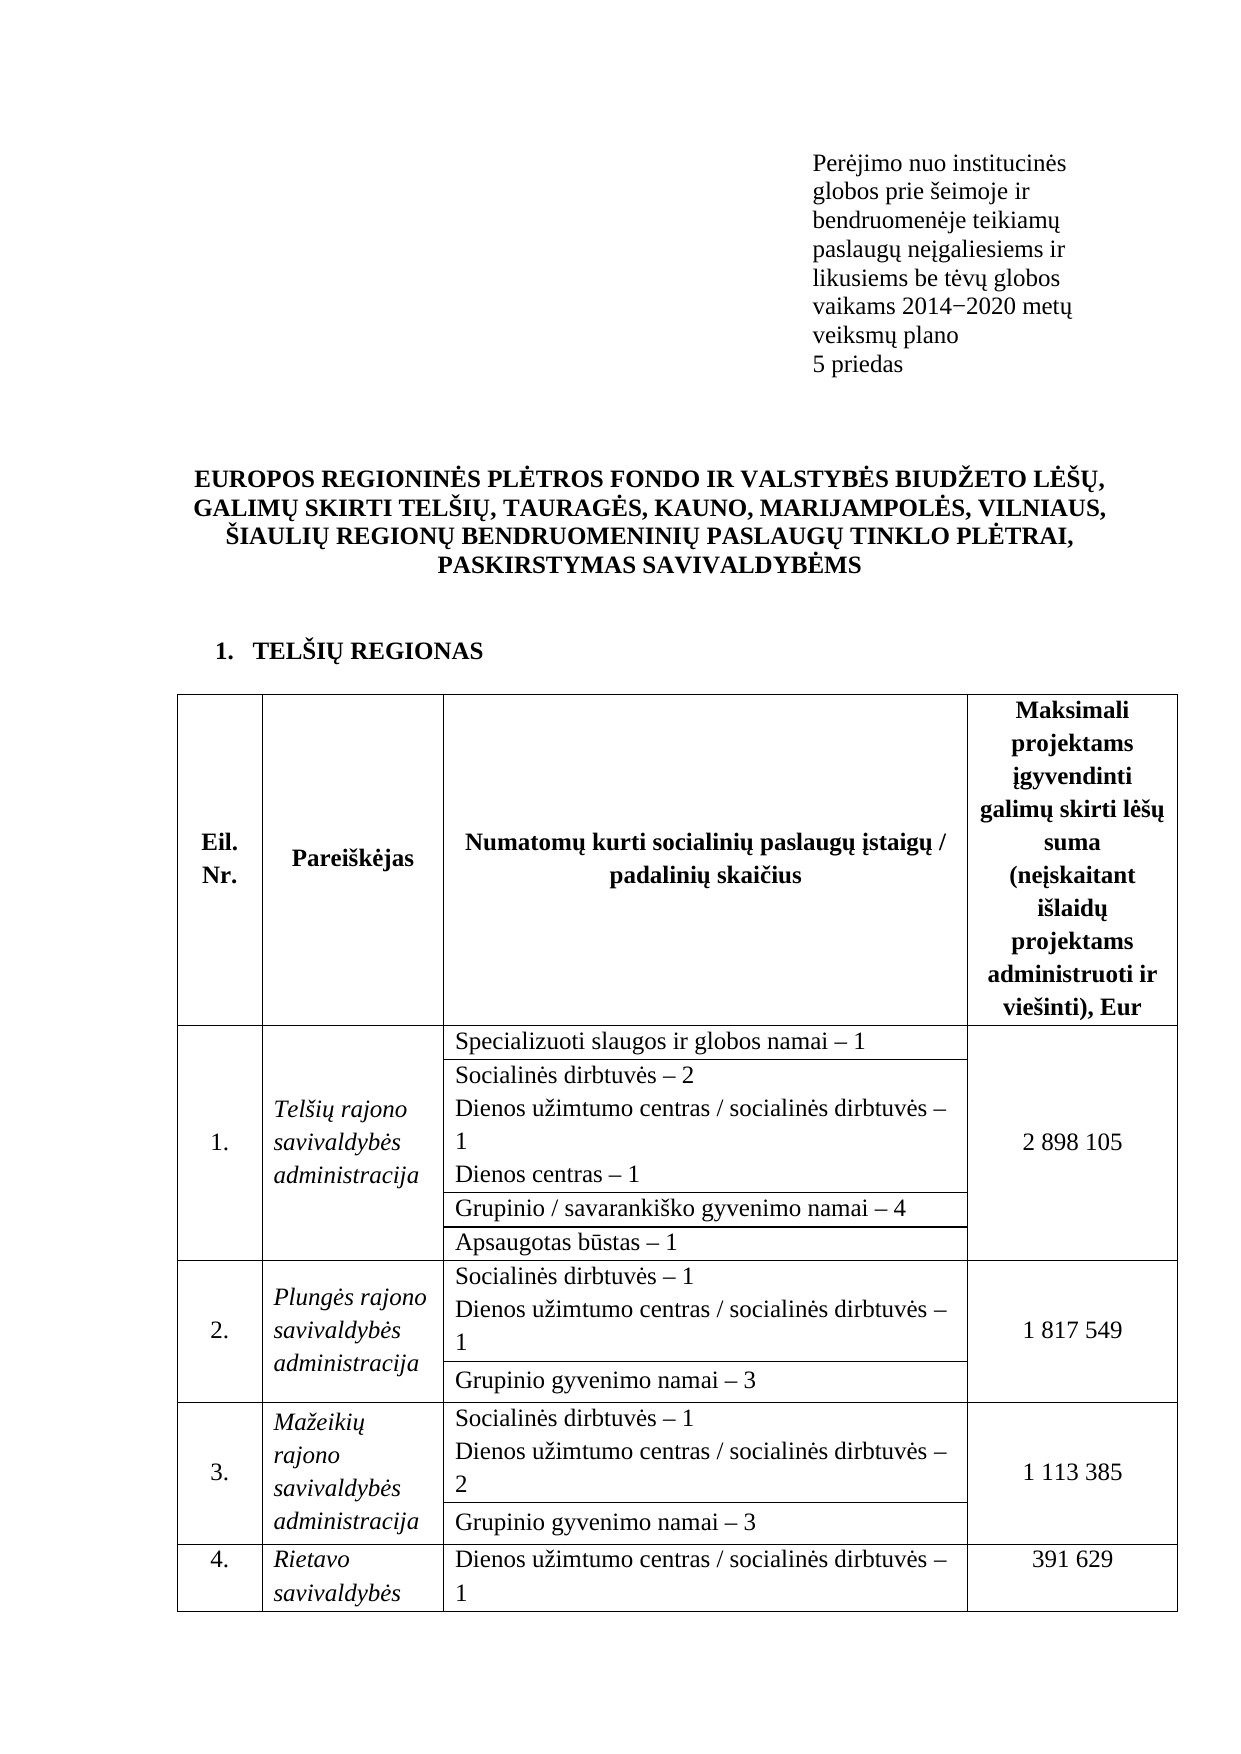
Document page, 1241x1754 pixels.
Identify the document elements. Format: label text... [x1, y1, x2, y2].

table_cell Dienos užimtumo centras / socialinės dirbtuvės – 1 [444, 1545, 967, 1611]
table_cell 3. [178, 1403, 262, 1543]
text 5 priedas [812, 349, 1122, 378]
table_cell 2 898 105 [968, 1026, 1177, 1260]
table_cell Socialinės dirbtuvės – 1 Dienos užimtumo centras / socialinės dirbtuvės –1 [444, 1261, 967, 1361]
table_cell Plungės rajono savivaldybės administracija [263, 1261, 443, 1402]
text Perėjimo nuo institucinės globos prie šeimoje ir bendruomenėje teikiamų paslaugų neįgaliesiems ir likusiems be tėvų globos vaikams 2014−2020 metų veiksmų plano [812, 148, 1122, 349]
table_cell 2. [178, 1261, 262, 1402]
table_cell Grupinio gyvenimo namai – 3 [444, 1362, 967, 1402]
text 1. TELŠIŲ regionas [215, 636, 1122, 665]
table_cell 4. [178, 1545, 262, 1611]
table_cell Socialinės dirbtuvės – 2 Dienos užimtumo centras / socialinės dirbtuvės – 1 Dienos centras – 1 [444, 1060, 967, 1192]
table_header Numatomų kurti socialinių paslaugų įstaigų / padalinių skaičius [444, 695, 967, 1025]
table_cell Apsaugotas būstas – 1 [444, 1228, 967, 1260]
table_cell Grupinio gyvenimo namai – 3 [444, 1503, 967, 1543]
table_cell Specializuoti slaugos ir globos namai – 1 [444, 1026, 967, 1059]
table_cell 1. [178, 1026, 262, 1260]
table_cell 1 113 385 [968, 1403, 1177, 1543]
table_cell Rietavo savivaldybės [263, 1545, 443, 1611]
table_cell Mažeikių rajono savivaldybės administracija [263, 1403, 443, 1543]
table_cell 1 817 549 [968, 1261, 1177, 1402]
table_cell Socialinės dirbtuvės – 1 Dienos užimtumo centras / socialinės dirbtuvės – 2 [444, 1403, 967, 1502]
table_cell 391 629 [968, 1545, 1177, 1611]
table_cell Grupinio / savarankiško gyvenimo namai – 4 [444, 1193, 967, 1226]
text EUROPOS REGIONINĖS PLĖTROS fondo ir valstybės biudžeto lėšų, galimų skirti telšių, Tauragės, Kauno, Marijampolės, Vilniaus, šiaulių regionų bendruomeninių paslaugų tinklo plėtrai, paskirstymas savivaldybėms [177, 464, 1122, 579]
table_header Eil. Nr. [178, 695, 262, 1025]
table_header Maksimali projektams įgyvendinti galimų skirti lėšų suma (neįskaitant išlaidų projektams administruoti ir viešinti), Eur [968, 695, 1177, 1025]
table_header Pareiškėjas [263, 695, 443, 1025]
table_cell Telšių rajono savivaldybės administracija [263, 1026, 443, 1260]
